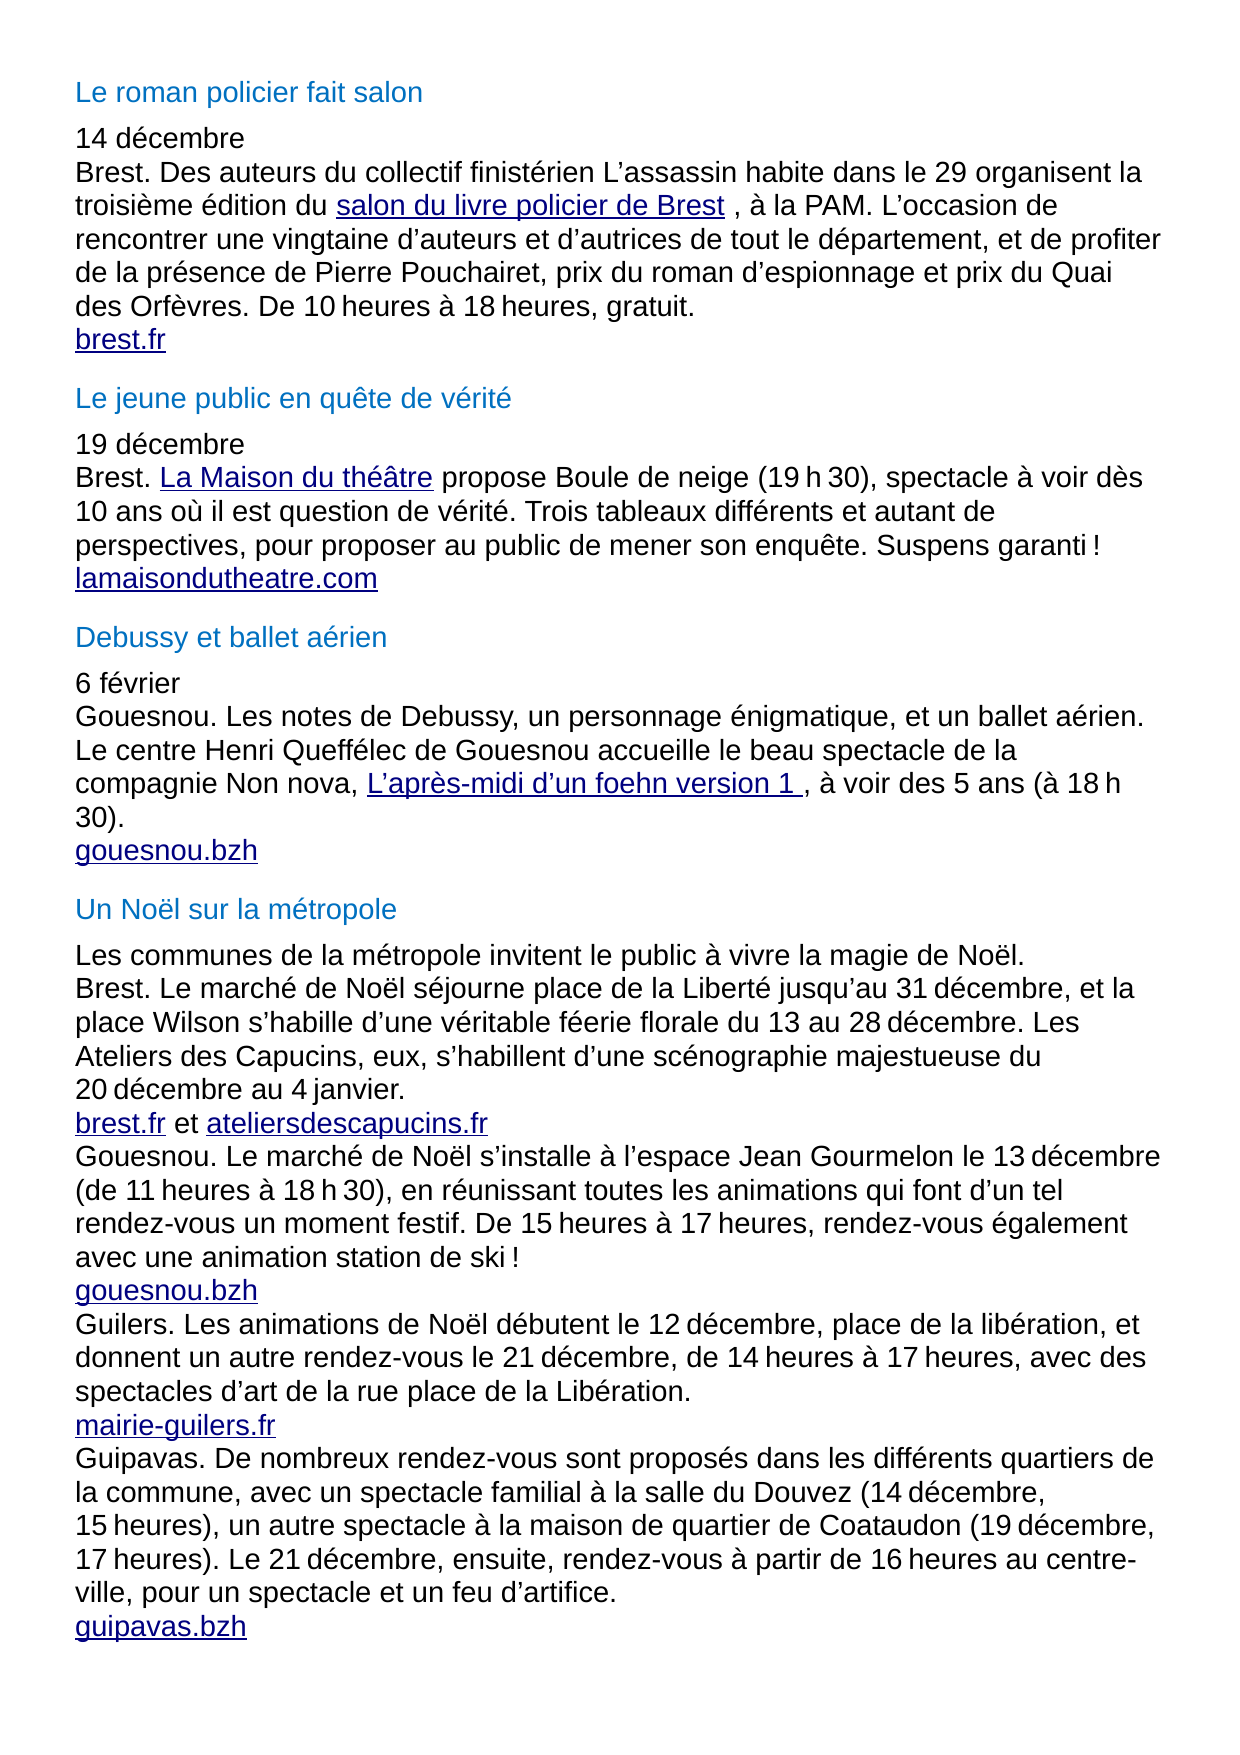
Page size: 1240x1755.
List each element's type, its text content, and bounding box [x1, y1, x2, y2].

text Gouesnou. Le marché de Noël s’installe à l’espace Jean Gourmelon le 13 décembre (de 11 heures à 18 h 30), en réunissant toutes les animations qui font d’un tel rendez-vous un moment festif. De 15 heures à 17 heures, rendez-vous également avec une animation station de ski ! [75, 1139, 1164, 1273]
subtitle Le jeune public en quête de vérité [75, 381, 1164, 414]
subtitle Debussy et ballet aérien [75, 619, 1164, 653]
text Brest. Le marché de Noël séjourne place de la Liberté jusqu’au 31 décembre, et la place Wilson s’habille d’une véritable féerie florale du 13 au 28 décembre. Les Ateliers des Capucins, eux, s’habillent d’une scénographie majestueuse du 20 décembre au 4 janvier. [75, 971, 1164, 1106]
text brest.fr [75, 322, 1164, 356]
text brest.fr et ateliersdescapucins.fr [75, 1106, 1164, 1139]
text gouesnou.bzh [75, 1273, 1164, 1307]
text lamaisondutheatre.com [75, 561, 1164, 594]
text Brest. La Maison du théâtre propose Boule de neige (19 h 30), spectacle à voir dès 10 ans où il est question de vérité. Trois tableaux différents et autant de perspectives, pour proposer au public de mener son enquête. Suspens garanti ! [75, 460, 1164, 561]
text Gouesnou. Les notes de Debussy, un personnage énigmatique, et un ballet aérien. Le centre Henri Queffélec de Gouesnou accueille le beau spectacle de la compagnie Non nova, L’après-midi d’un foehn version 1 , à voir des 5 ans (à 18 h 30). [75, 699, 1164, 833]
text gouesnou.bzh [75, 833, 1164, 867]
text guipavas.bzh [75, 1609, 1164, 1642]
text mairie-guilers.fr [75, 1407, 1164, 1441]
text Les communes de la métropole invitent le public à vivre la magie de Noël. [75, 938, 1164, 971]
text 14 décembre [75, 121, 1164, 154]
text Brest. Des auteurs du collectif finistérien L’assassin habite dans le 29 organisent la troisième édition du salon du livre policier de Brest , à la PAM. L’occasion de rencontrer une vingtaine d’auteurs et d’autrices de tout le département, et de profiter de la présence de Pierre Pouchairet, prix du roman d’espionnage et prix du Quai des Orfèvres. De 10 heures à 18 heures, gratuit. [75, 154, 1164, 322]
text 19 décembre [75, 427, 1164, 460]
subtitle Un Noël sur la métropole [75, 892, 1164, 925]
text 6 février [75, 666, 1164, 699]
text Guilers. Les animations de Noël débutent le 12 décembre, place de la libération, et donnent un autre rendez-vous le 21 décembre, de 14 heures à 17 heures, avec des spectacles d’art de la rue place de la Libération. [75, 1307, 1164, 1407]
subtitle Le roman policier fait salon [75, 75, 1164, 108]
text Guipavas. De nombreux rendez-vous sont proposés dans les différents quartiers de la commune, avec un spectacle familial à la salle du Douvez (14 décembre, 15 heures), un autre spectacle à la maison de quartier de Coataudon (19 décembre, 17 heures). Le 21 décembre, ensuite, rendez-vous à partir de 16 heures au centre-ville, pour un spectacle et un feu d’artifice. [75, 1441, 1164, 1609]
